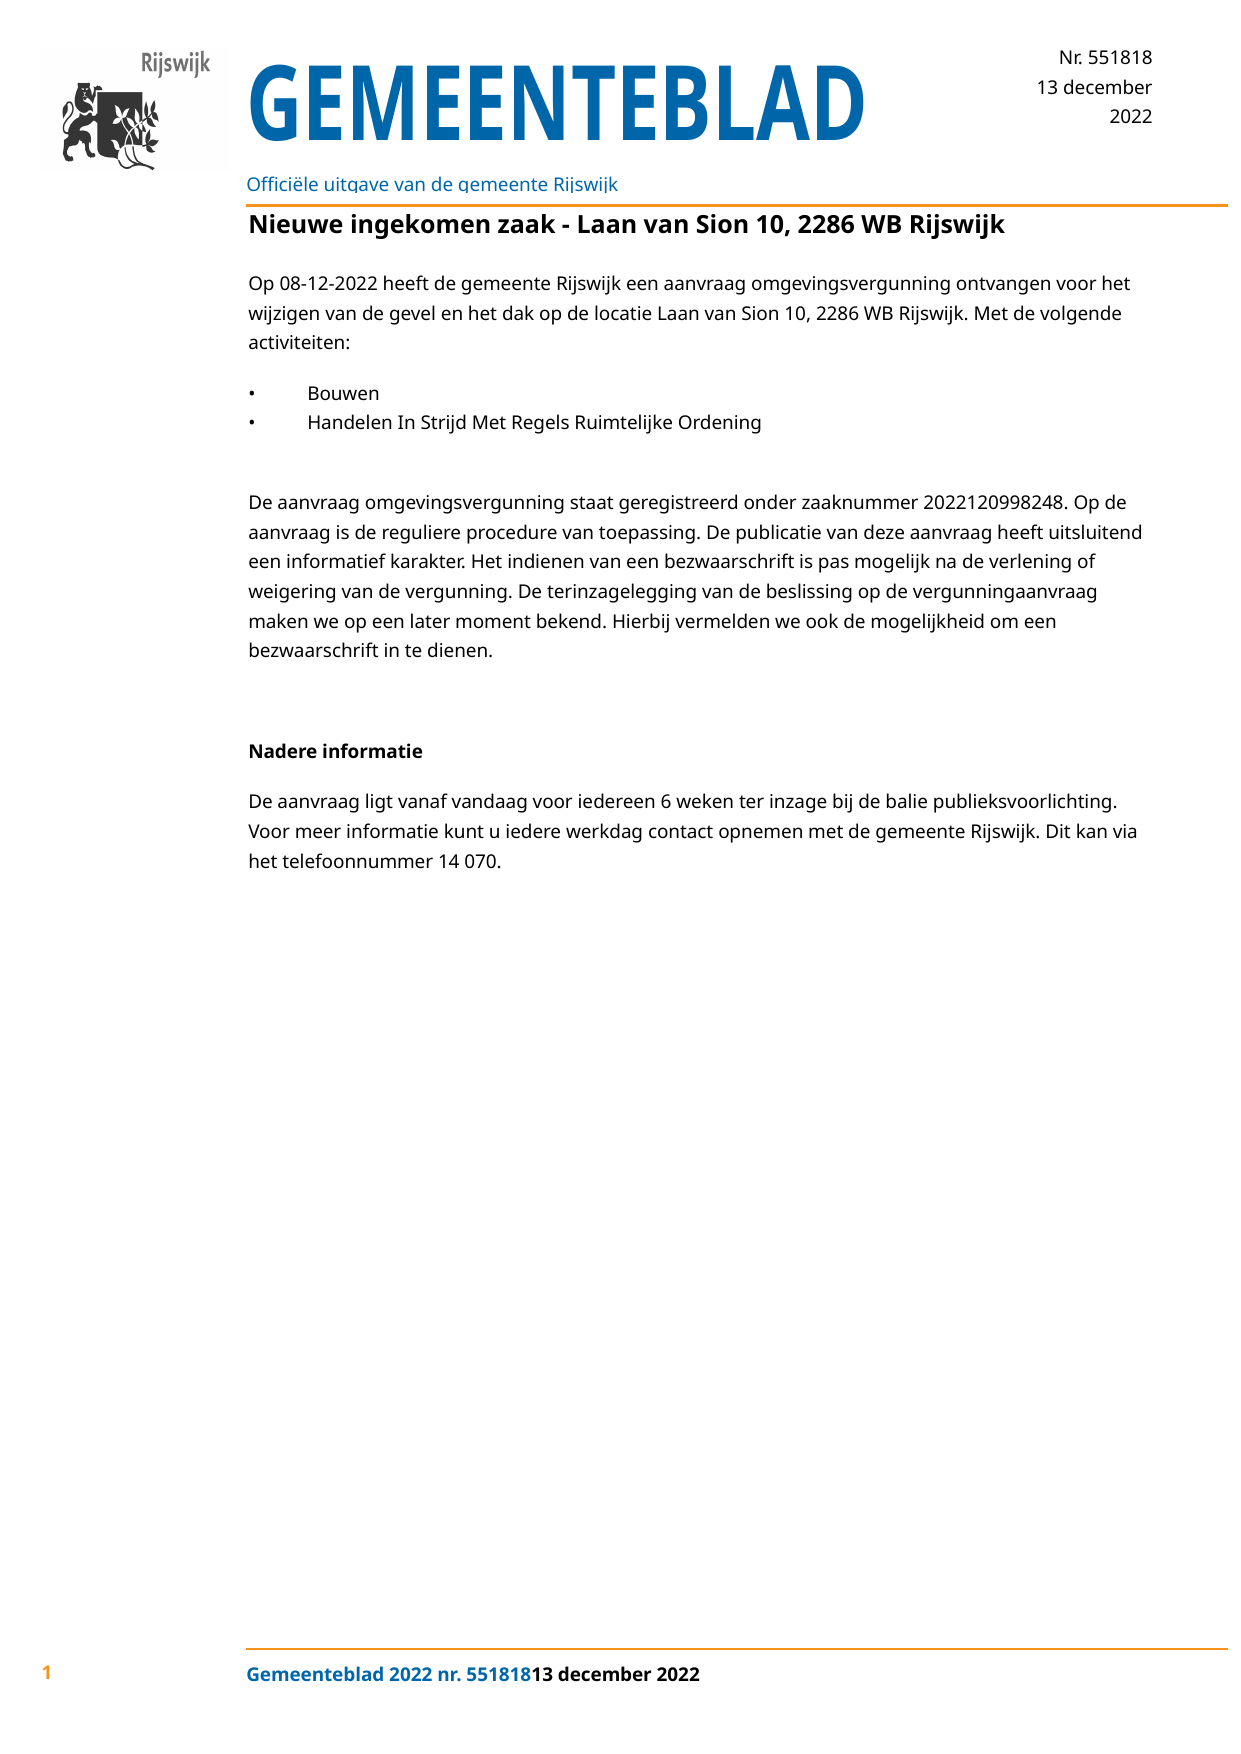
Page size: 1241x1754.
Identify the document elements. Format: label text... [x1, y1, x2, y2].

text Nadere informatie [248, 738, 1152, 764]
picture [41, 47, 231, 172]
text De aanvraag ligt vanaf vandaag voor iedereen 6 weken ter inzage bij de balie publieksvoorlichting. Voor meer informatie kunt u iedere werkdag contact opnemen met de gemeente Rijswijk. Dit kan via het telefoonnummer 14 070. [248, 789, 1152, 873]
text Op 08-12-2022 heeft de gemeente Rijswijk een aanvraag omgevingsvergunning ontvangen voor het wijzigen van de gevel en het dak op de locatie Laan van Sion 10, 2286 WB Rijswijk. Met de volgende activiteiten: [248, 270, 1152, 355]
text Nieuwe ingekomen zaak - Laan van Sion 10, 2286 WB Rijswijk [248, 207, 1152, 241]
list Handelen In Strijd Met Regels Ruimtelijke Ordening [248, 409, 1152, 435]
text De aanvraag omgevingsvergunning staat geregistreerd onder zaaknummer 2022120998248. Op de aanvraag is de reguliere procedure van toepassing. De publicatie van deze aanvraag heeft uitsluitend een informatief karakter. Het indienen van een bezwaarschrift is pas mogelijk na de verlening of weigering van de vergunning. De terinzagelegging van de beslissing op de vergunningaanvraag maken we op een later moment bekend. Hierbij vermelden we ook de mogelijkheid om een bezwaarschrift in te dienen. [248, 489, 1152, 663]
list Bouwen [248, 380, 1152, 406]
